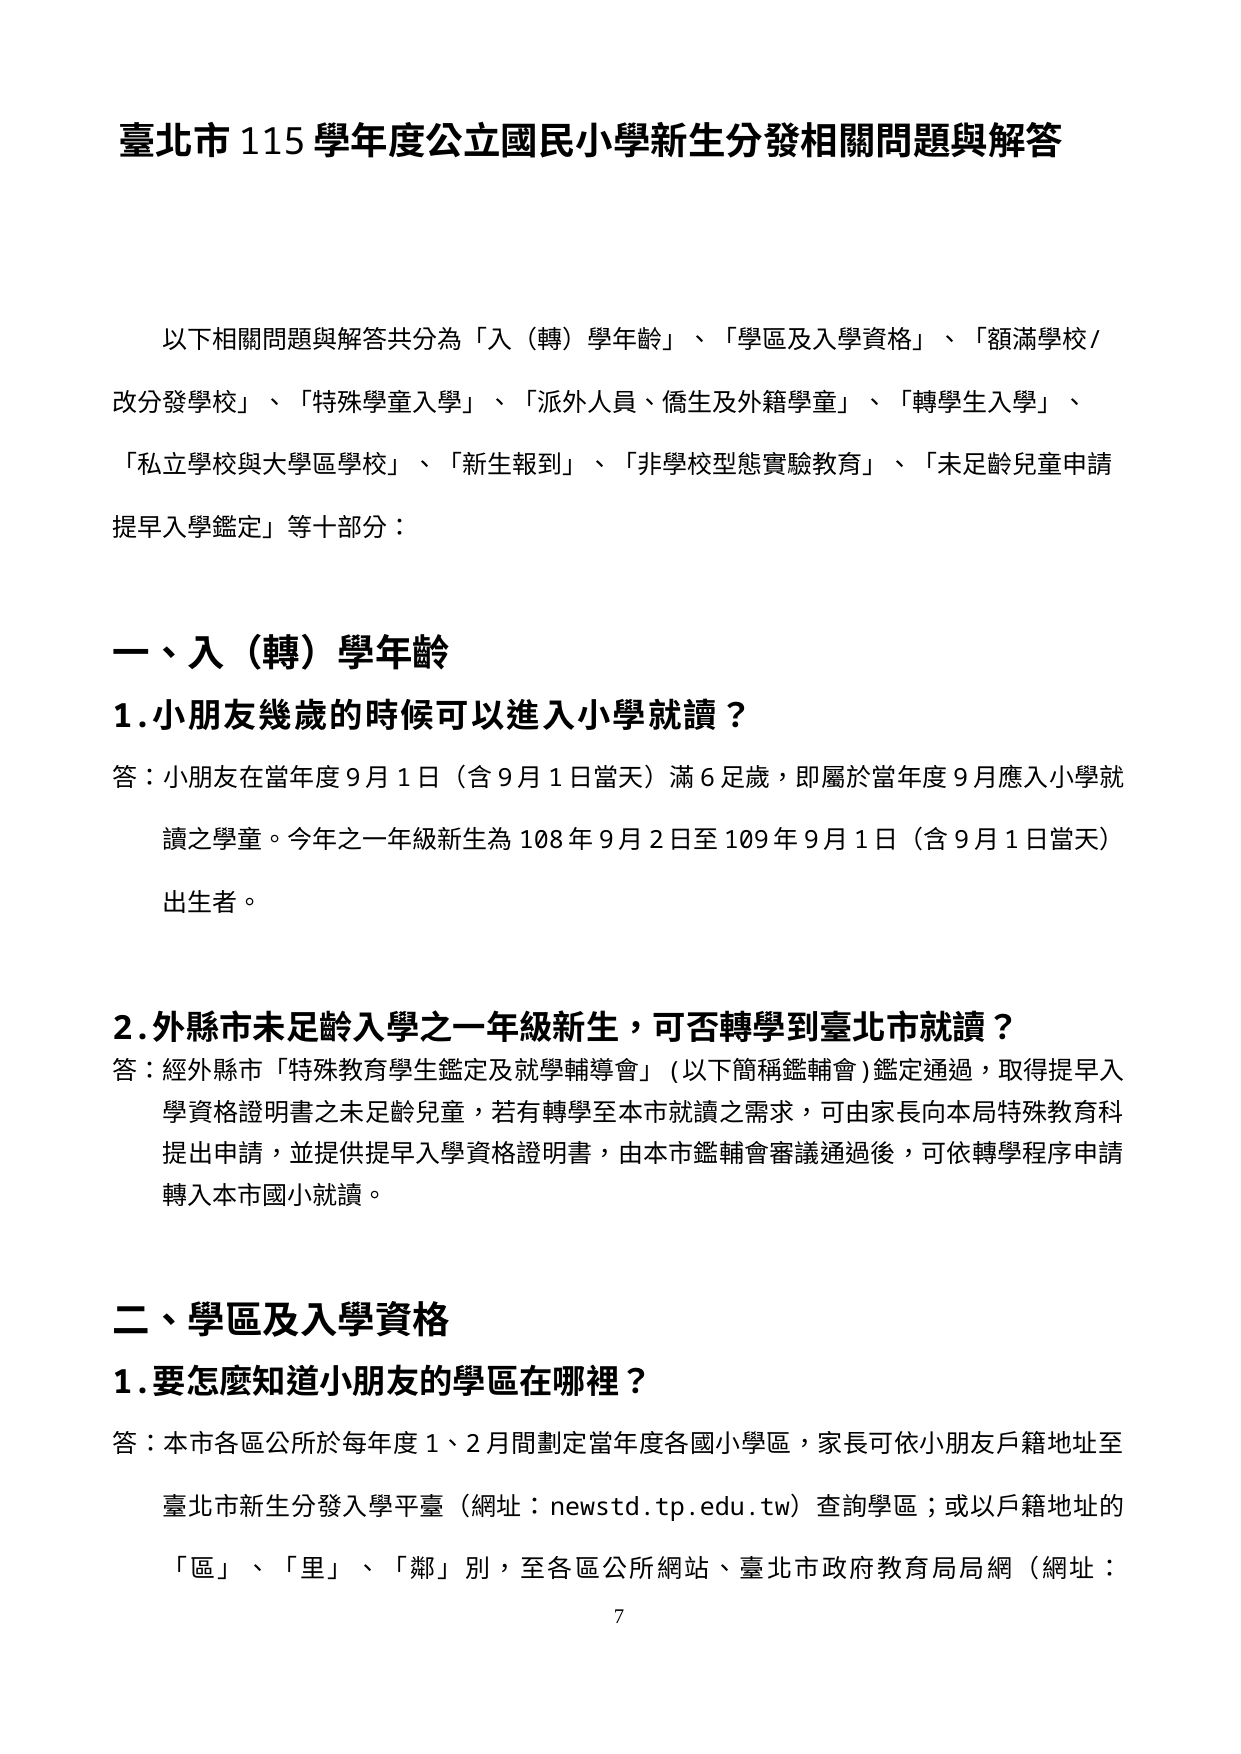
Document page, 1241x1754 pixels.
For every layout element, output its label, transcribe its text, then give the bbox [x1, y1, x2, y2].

text 答：小朋友在當年度9月1日（含9月1日當天）滿6足歲，即屬於當年度9月應入小學就讀之學童。今年之一年級新生為108年9月2日至109年9月1日（含9月1日當天）出生者。 [112, 734, 1125, 921]
text 答：經外縣市「特殊教育學生鑑定及就學輔導會」(以下簡稱鑑輔會)鑑定通過，取得提早入學資格證明書之未足齡兒童，若有轉學至本市就讀之需求，可由家長向本局特殊教育科提出申請，並提供提早入學資格證明書，由本市鑑輔會審議通過後，可依轉學程序申請轉入本市國小就讀。 [112, 1046, 1125, 1213]
text 1.要怎麼知道小朋友的學區在哪裡？ [112, 1338, 1125, 1400]
text 一、入（轉）學年齡 [112, 609, 1125, 671]
text 答：本市各區公所於每年度1、2月間劃定當年度各國小學區，家長可依小朋友戶籍地址至臺北市新生分發入學平臺（網址：newstd.tp.edu.tw）查詢學區；或以戶籍地址的「區」、「里」、「鄰」別，至各區公所網站、臺北市政府教育局局網（網址： [112, 1400, 1125, 1588]
text 二、學區及入學資格 [112, 1275, 1125, 1338]
text 臺北市115學年度公立國民小學新生分發相關問題與解答 [56, 96, 1125, 159]
text 2.外縣市未足齡入學之一年級新生，可否轉學到臺北市就讀？ [112, 984, 1125, 1046]
text 以下相關問題與解答共分為「入（轉）學年齡」、「學區及入學資格」、「額滿學校/改分發學校」、「特殊學童入學」、「派外人員、僑生及外籍學童」、「轉學生入學」、「私立學校與大學區學校」、「新生報到」、「非學校型態實驗教育」、「未足齡兒童申請提早入學鑑定」等十部分： [112, 296, 1125, 546]
text 1.小朋友幾歲的時候可以進入小學就讀？ [112, 671, 1125, 734]
